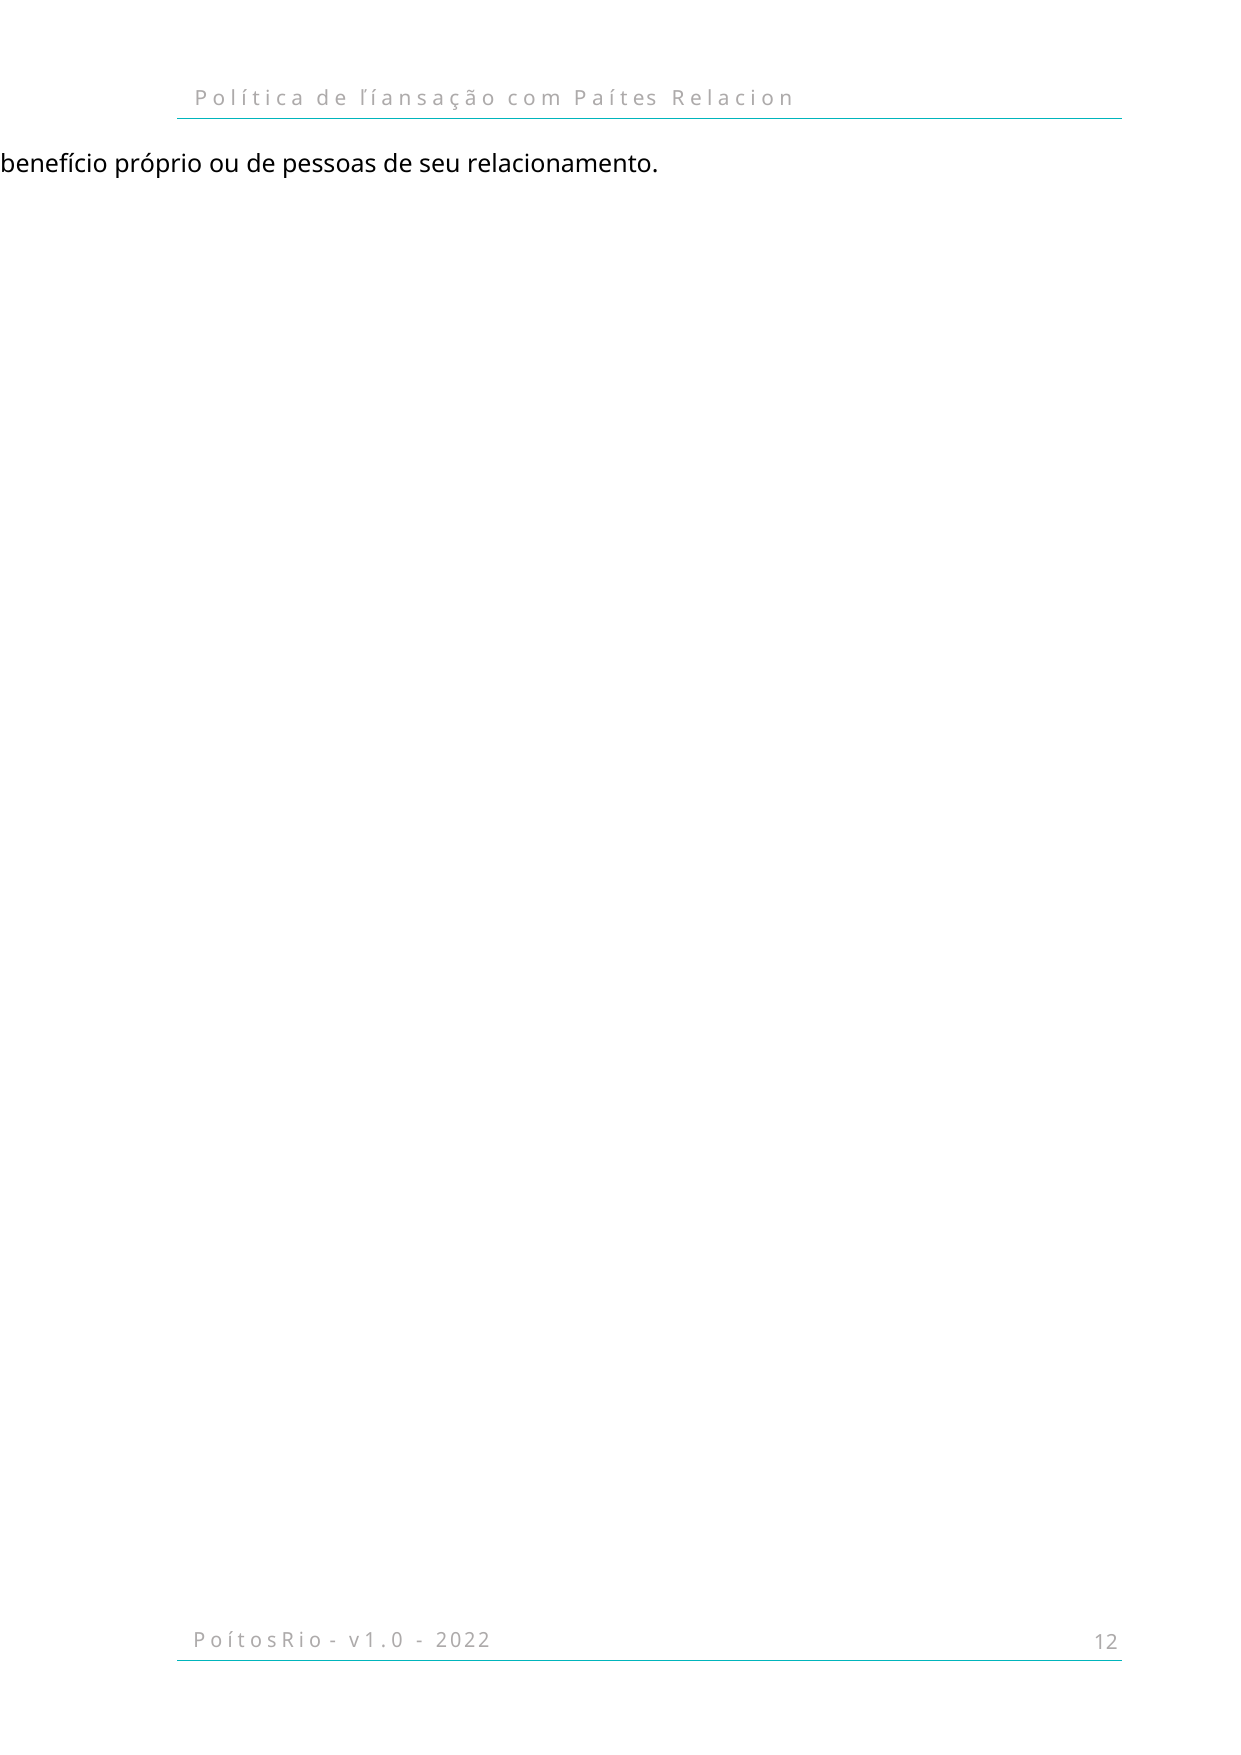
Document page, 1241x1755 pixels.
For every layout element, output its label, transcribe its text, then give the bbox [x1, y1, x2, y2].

list benefício próprio ou de pessoas de seu relacionamento. [0, 146, 1123, 180]
